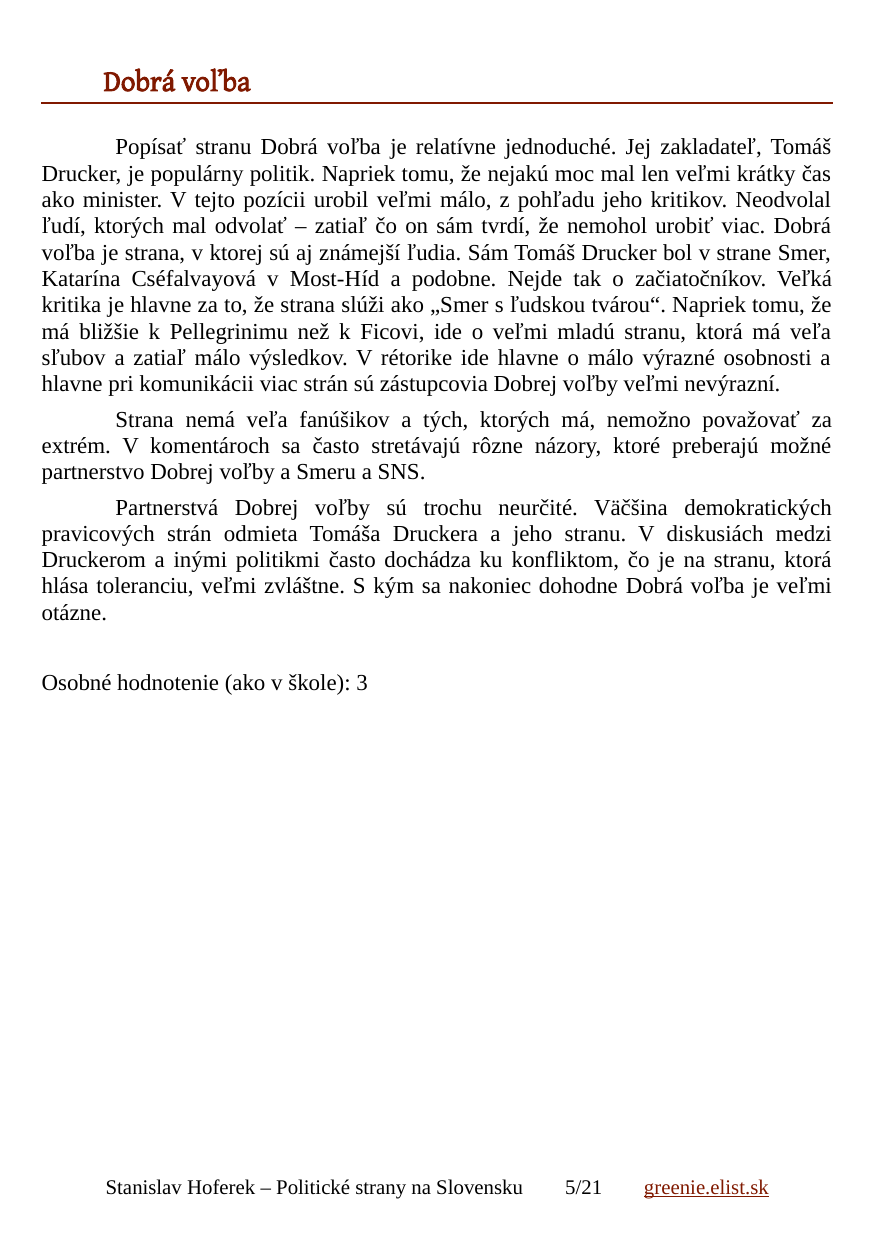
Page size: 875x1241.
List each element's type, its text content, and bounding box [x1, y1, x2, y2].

text Strana nemá veľa fanúšikov a tých, ktorých má, nemožno považovať za extrém. V komentároch sa často stretávajú rôzne názory, ktoré preberajú možné partnerstvo Dobrej voľby a Smeru a SNS. [41, 406, 833, 485]
text Partnerstvá Dobrej voľby sú trochu neurčité. Väčšina demokratických pravicových strán odmieta Tomáša Druckera a jeho stranu. V diskusiách medzi Druckerom a inými politikmi často dochádza ku konfliktom, čo je na stranu, ktorá hlása toleranciu, veľmi zvláštne. S kým sa nakoniec dohodne Dobrá voľba je veľmi otázne. [41, 493, 833, 625]
text Popísať stranu Dobrá voľba je relatívne jednoduché. Jej zakladateľ, Tomáš Drucker, je populárny politik. Napriek tomu, že nejakú moc mal len veľmi krátky čas ako minister. V tejto pozícii urobil veľmi málo, z pohľadu jeho kritikov. Neodvolal ľudí, ktorých mal odvolať – zatiaľ čo on sám tvrdí, že nemohol urobiť viac. Dobrá voľba je strana, v ktorej sú aj známejší ľudia. Sám Tomáš Drucker bol v strane Smer, Katarína Cséfalvayová v Most-Híd a podobne. Nejde tak o začiatočníkov. Veľká kritika je hlavne za to, že strana slúži ako „Smer s ľudskou tvárou“. Napriek tomu, že má bližšie k Pellegrinimu než k Ficovi, ide o veľmi mladú stranu, ktorá má veľa sľubov a zatiaľ málo výsledkov. V rétorike ide hlavne o málo výrazné osobnosti a hlavne pri komunikácii viac strán sú zástupcovia Dobrej voľby veľmi nevýrazní. [41, 133, 833, 397]
subtitle Dobrá voľba [41, 62, 833, 102]
text Osobné hodnotenie (ako v škole): 3 [41, 669, 833, 696]
